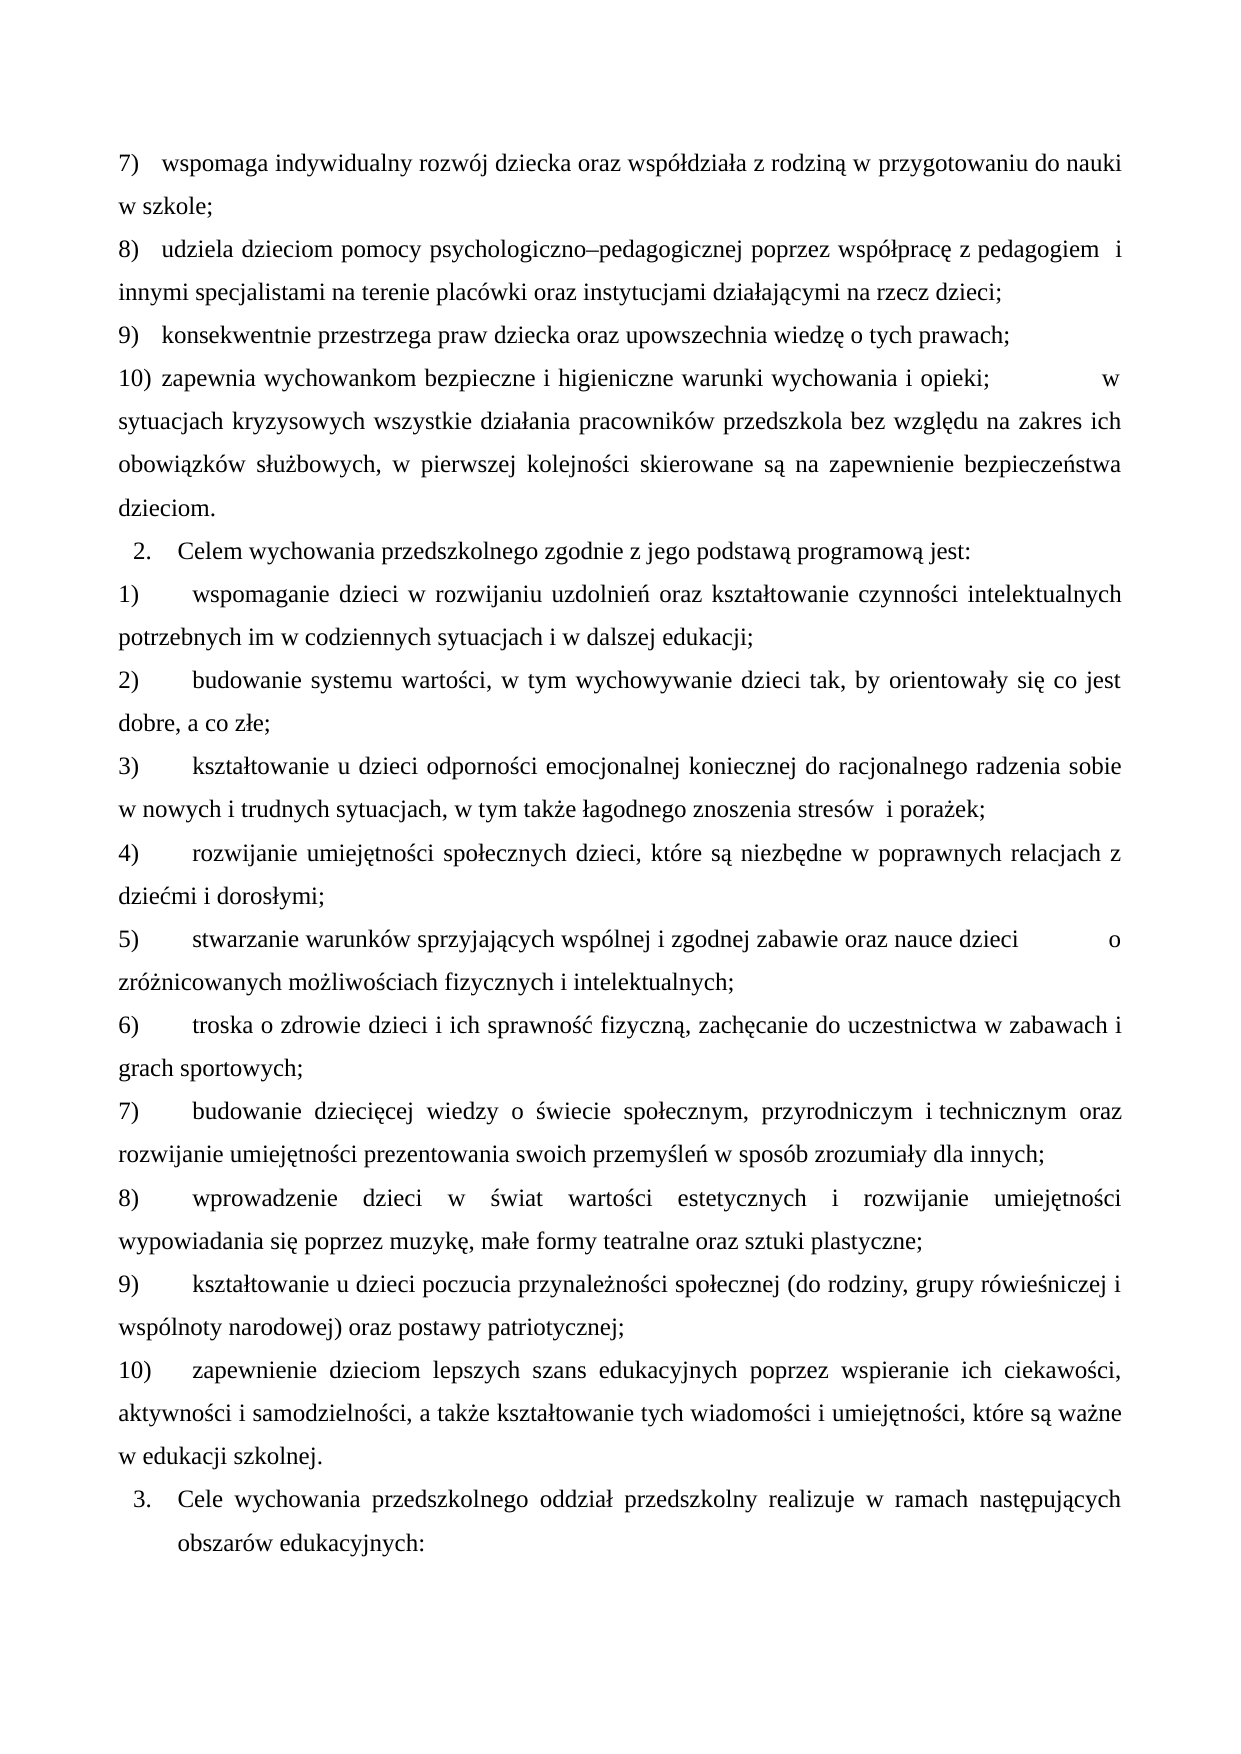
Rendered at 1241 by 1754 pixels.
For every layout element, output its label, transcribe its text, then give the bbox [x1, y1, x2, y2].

list kształtowanie u dzieci odporności emocjonalnej koniecznej do racjonalnego radzenia sobie w nowych i trudnych sytuacjach, w tym także łagodnego znoszenia stresów i porażek; [118, 751, 1122, 823]
list udziela dzieciom pomocy psychologiczno–pedagogicznej poprzez współpracę z pedagogiem i innymi specjalistami na terenie placówki oraz instytucjami działającymi na rzecz dzieci; [118, 234, 1122, 306]
list kształtowanie u dzieci poczucia przynależności społecznej (do rodziny, grupy rówieśniczej i wspólnoty narodowej) oraz postawy patriotycznej; [118, 1269, 1122, 1341]
list troska o zdrowie dzieci i ich sprawność fizyczną, zachęcanie do uczestnictwa w zabawach i grach sportowych; [118, 1010, 1122, 1082]
list wspomaganie dzieci w rozwijaniu uzdolnień oraz kształtowanie czynności intelektualnych potrzebnych im w codziennych sytuacjach i w dalszej edukacji; [118, 579, 1122, 651]
list Cele wychowania przedszkolnego oddział przedszkolny realizuje w ramach następujących obszarów edukacyjnych: [133, 1484, 1122, 1556]
list wprowadzenie dzieci w świat wartości estetycznych i rozwijanie umiejętności wypowiadania się poprzez muzykę, małe formy teatralne oraz sztuki plastyczne; [118, 1183, 1122, 1254]
list konsekwentnie przestrzega praw dziecka oraz upowszechnia wiedzę o tych prawach; [118, 320, 1122, 349]
list Celem wychowania przedszkolnego zgodnie z jego podstawą programową jest: [133, 536, 1122, 564]
list budowanie dziecięcej wiedzy o świecie społecznym, przyrodniczym i technicznym oraz rozwijanie umiejętności prezentowania swoich przemyśleń w sposób zrozumiały dla innych; [118, 1096, 1122, 1168]
list wspomaga indywidualny rozwój dziecka oraz współdziała z rodziną w przygotowaniu do nauki w szkole; [118, 148, 1122, 219]
list rozwijanie umiejętności społecznych dzieci, które są niezbędne w poprawnych relacjach z dziećmi i dorosłymi; [118, 838, 1122, 909]
list stwarzanie warunków sprzyjających wspólnej i zgodnej zabawie oraz nauce dzieci o zróżnicowanych możliwościach fizycznych i intelektualnych; [118, 924, 1122, 996]
list budowanie systemu wartości, w tym wychowywanie dzieci tak, by orientowały się co jest dobre, a co złe; [118, 665, 1122, 737]
list zapewnienie dzieciom lepszych szans edukacyjnych poprzez wspieranie ich ciekawości, aktywności i samodzielności, a także kształtowanie tych wiadomości i umiejętności, które są ważne w edukacji szkolnej. [118, 1355, 1122, 1470]
list zapewnia wychowankom bezpieczne i higieniczne warunki wychowania i opieki; w sytuacjach kryzysowych wszystkie działania pracowników przedszkola bez względu na zakres ich obowiązków służbowych, w pierwszej kolejności skierowane są na zapewnienie bezpieczeństwa dzieciom. [118, 363, 1122, 521]
